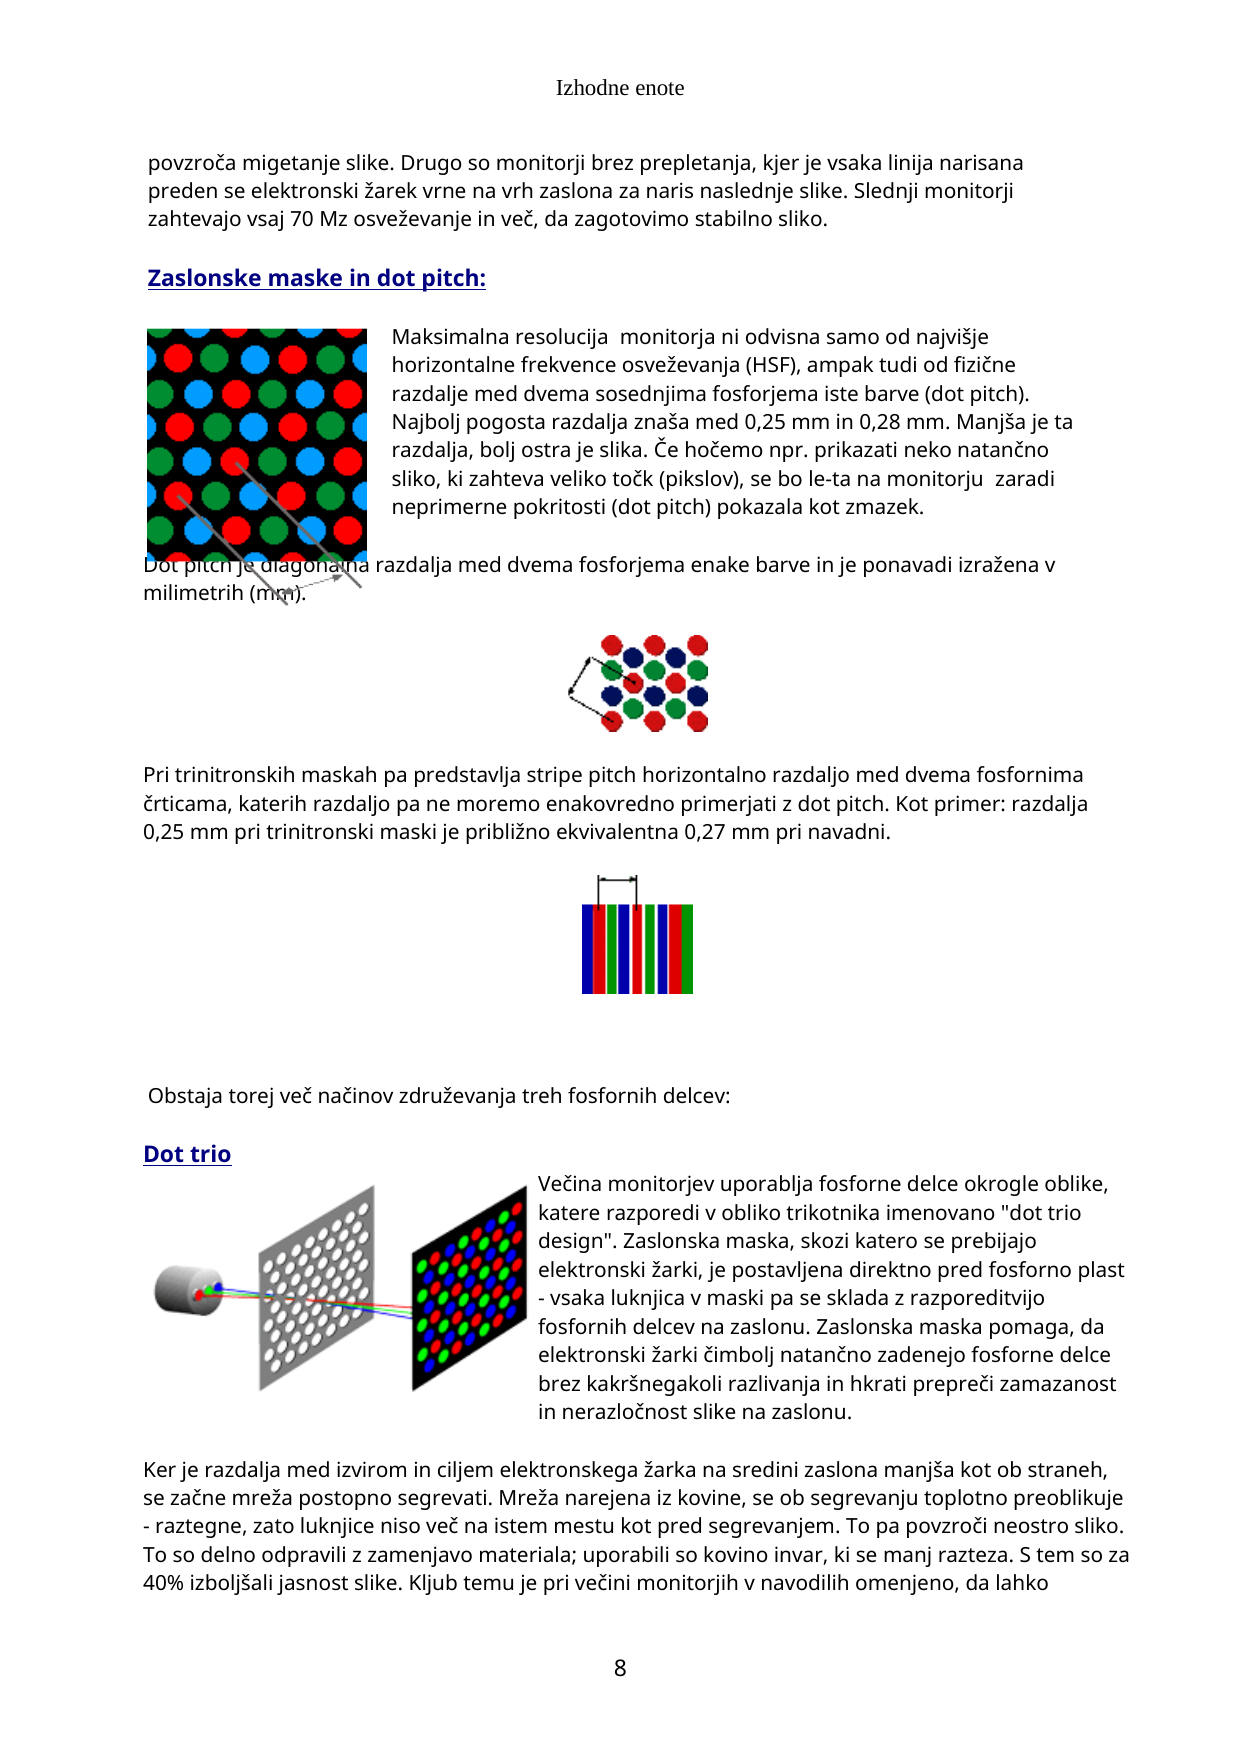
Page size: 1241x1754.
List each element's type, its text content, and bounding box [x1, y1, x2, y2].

picture [147, 324, 367, 609]
table_cell [138, 846, 1137, 1023]
table_cell [138, 607, 1137, 761]
table_header Dot trio Večina monitorjev uporablja fosforne delce okrogle oblike, katere razporedi v obliko trikotnika imenovano "dot trio design". Zaslonska maska, skozi katero se prebijajo elektronski žarki, je postavljena direktno pred fosforno plast - vsaka luknjica v maski pa se sklada z razporeditvijo fosfornih delcev na zaslonu. Zaslonska maska pomaga, da elektronski žarki čimbolj natančno zadenejo fosforne delce brez kakršnegakoli razlivanja in hkrati prepreči zamazanost in nerazločnost slike na zaslonu. Ker je razdalja med izvirom in ciljem elektronskega žarka na sredini zaslona manjša kot ob straneh, se začne mreža postopno segrevati. Mreža narejena iz kovine, se ob segrevanju toplotno preoblikuje - raztegne, zato luknjice niso več na istem mestu kot pred segrevanjem. To pa povzroči neostro sliko. To so delno odpravili z zamenjavo materiala; uporabili so kovino invar, ki se manj razteza. S tem so za 40% izboljšali jasnost slike. Kljub temu je pri večini monitorjih v navodilih omenjeno, da lahko [138, 1138, 1137, 1597]
table_header Dot pitch je diagonalna razdalja med dvema fosforjema enake barve in je ponavadi izražena v milimetrih (mm). [367, 550, 1137, 607]
picture [146, 1179, 538, 1398]
text povzroča migetanje slike. Drugo so monitorji brez prepletanja, kjer je vsaka linija narisana preden se elektronski žarek vrne na vrh zaslona za naris naslednje slike. Slednji monitorji zahtevajo vsaj 70 Mz osveževanje in več, da zagotovimo stabilno sliko. [148, 148, 1093, 233]
table_header Pri trinitronskih maskah pa predstavlja stripe pitch horizontalno razdaljo med dvema fosfornima črticama, katerih razdaljo pa ne moremo enakovredno primerjati z dot pitch. Kot primer: razdalja 0,25 mm pri trinitronski maski je približno ekvivalentna 0,27 mm pri navadni. [138, 761, 1137, 846]
text Obstaja torej več načinov združevanja treh fosfornih delcev: [148, 1052, 1093, 1109]
picture [582, 875, 693, 994]
text Zaslonske maske in dot pitch: Maksimalna resolucija monitorja ni odvisna samo od najvišje horizontalne frekvence osveževanja (HSF), ampak tudi od fizične razdalje med dvema sosednjima fosforjema iste barve (dot pitch). Najbolj pogosta razdalja znaša med 0,25 mm in 0,28 mm. Manjša je ta razdalja, bolj ostra je slika. Če hočemo npr. prikazati neko natančno sliko, ki zahteva veliko točk (pikslov), se bo le-ta na monitorju zaradi neprimerne pokritosti (dot pitch) pokazala kot zmazek. [148, 262, 1093, 521]
picture [567, 635, 708, 732]
